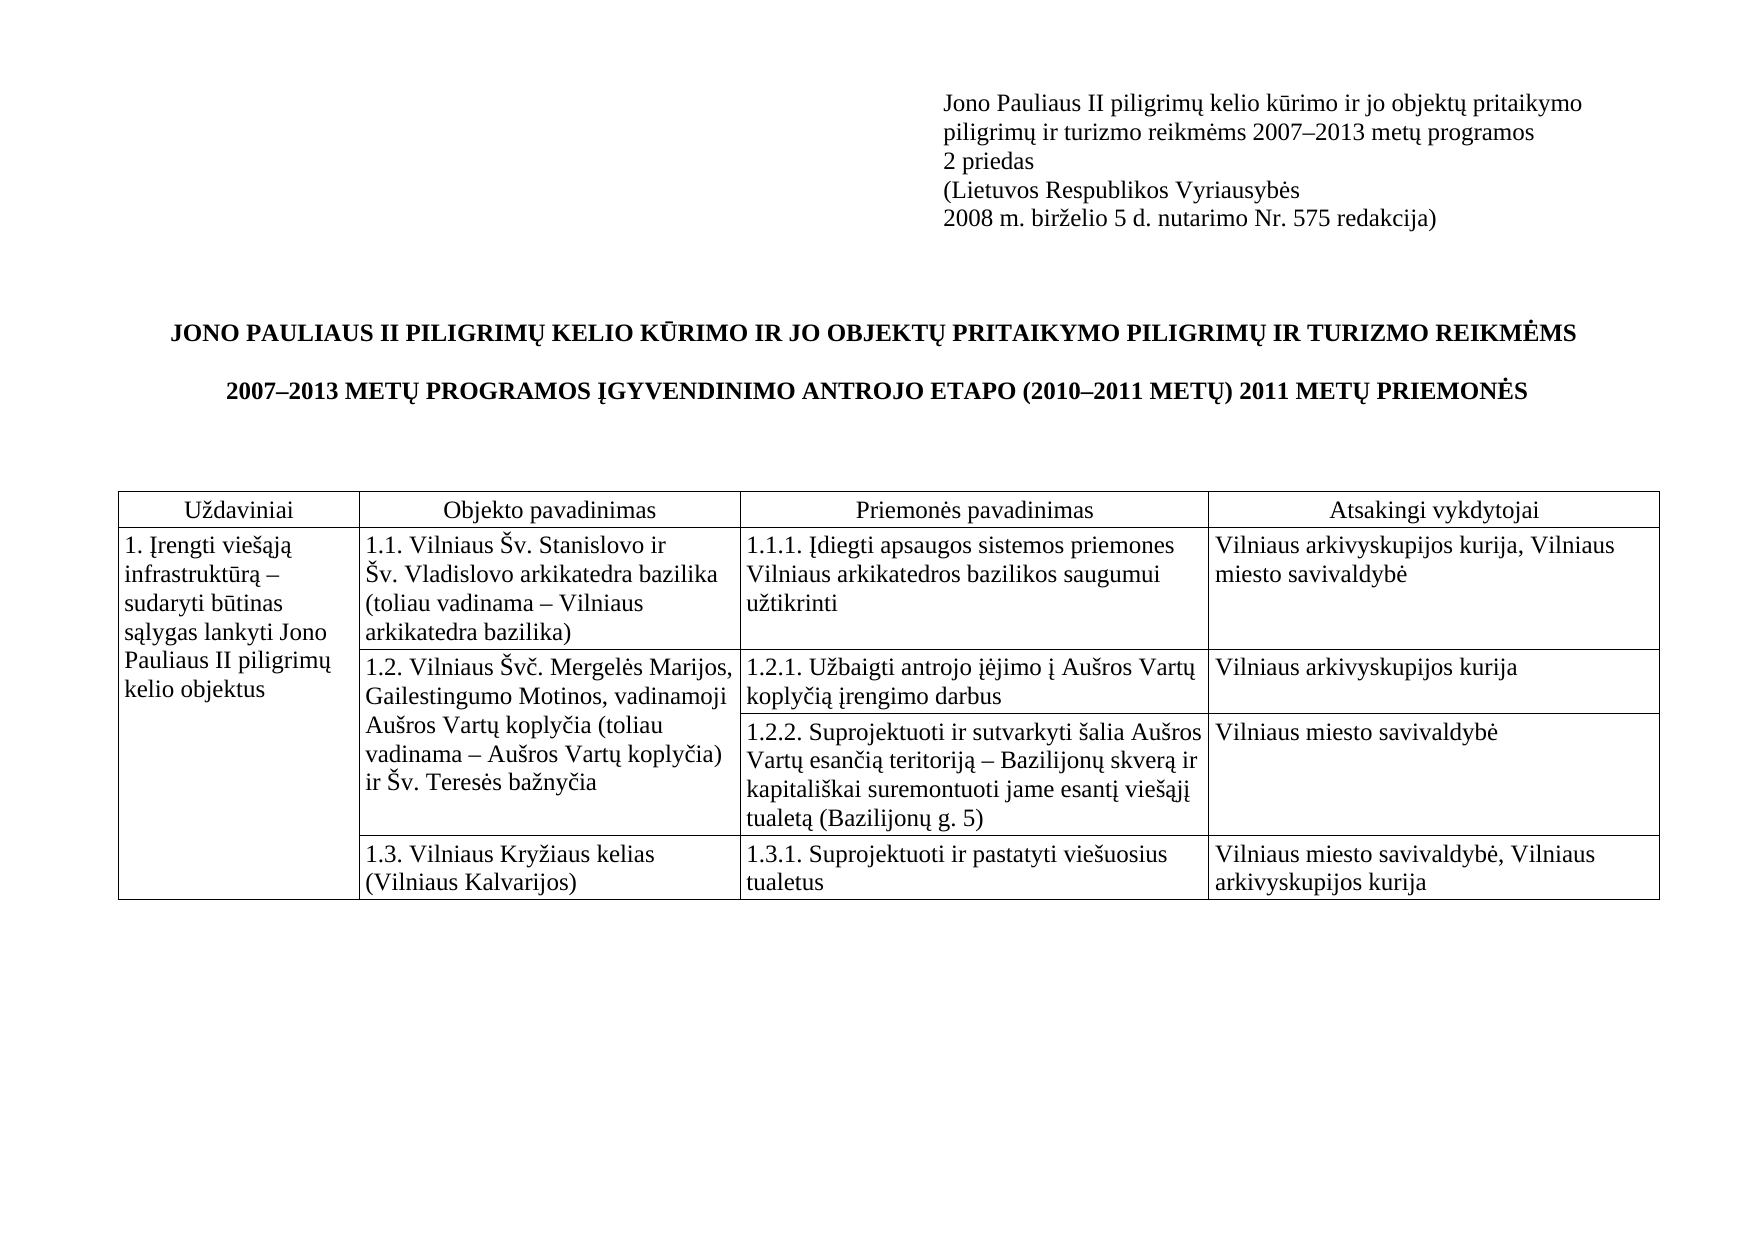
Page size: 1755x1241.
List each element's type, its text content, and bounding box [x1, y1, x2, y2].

text (Lietuvos Respublikos Vyriausybės [943, 175, 1636, 203]
text 2008 m. birželio 5 d. nutarimo Nr. 575 redakcija) [943, 203, 1636, 232]
table_cell Vilniaus arkivyskupijos kurija [1209, 650, 1659, 713]
table_cell 1.3.1. Suprojektuoti ir pastatyti viešuosius tualetus [741, 836, 1208, 899]
table_header Atsakingi vykdytojai [1209, 492, 1659, 527]
text 2 priedas [943, 146, 1636, 175]
table_cell Vilniaus miesto savivaldybė [1209, 714, 1659, 835]
table_header Uždaviniai [119, 492, 359, 527]
table_cell 1.1.1. Įdiegti apsaugos sistemos priemones Vilniaus arkikatedros bazilikos saugumui užtikrinti [741, 528, 1208, 648]
text 2007–2013 METŲ PROGRAMOS ĮGYVENDINIMO ANTROJO ETAPO (2010–2011 METŲ) 2011 METŲ PRIEMONĖS [118, 376, 1636, 405]
table_cell 1.3. Vilniaus Kryžiaus kelias (Vilniaus Kalvarijos) [360, 836, 740, 899]
table_cell 1.1. Vilniaus Šv. Stanislovo ir Šv. Vladislovo arkikatedra bazilika (toliau vadinama – Vilniaus arkikatedra bazilika) [360, 528, 740, 648]
table_cell Vilniaus miesto savivaldybė, Vilniaus arkivyskupijos kurija [1209, 836, 1659, 899]
text JONO PAULIAUS II PILIGRIMŲ KELIO KŪRIMO IR JO OBJEKTŲ PRITAIKYMO PILIGRIMŲ IR TURIZMO REIKMĖMS [118, 318, 1636, 347]
table_header Priemonės pavadinimas [741, 492, 1208, 527]
table_cell Vilniaus arkivyskupijos kurija, Vilniaus miesto savivaldybė [1209, 528, 1659, 648]
table_cell 1. Įrengti viešąją infrastruktūrą – sudaryti būtinas sąlygas lankyti Jono Pauliaus II piligrimų kelio objektus [119, 528, 359, 899]
table_header Objekto pavadinimas [360, 492, 740, 527]
table_cell 1.2.2. Suprojektuoti ir sutvarkyti šalia Aušros Vartų esančią teritoriją – Bazilijonų skverą ir kapitališkai suremontuoti jame esantį viešąjį tualetą (Bazilijonų g. 5) [741, 714, 1208, 835]
table_cell 1.2.1. Užbaigti antrojo įėjimo į Aušros Vartų koplyčią įrengimo darbus [741, 650, 1208, 713]
text piligrimų ir turizmo reikmėms 2007–2013 metų programos [943, 117, 1636, 146]
text Jono Pauliaus II piligrimų kelio kūrimo ir jo objektų pritaikymo [943, 88, 1636, 117]
table_cell 1.2. Vilniaus Švč. Mergelės Marijos, Gailestingumo Motinos, vadinamoji Aušros Vartų koplyčia (toliau vadinama – Aušros Vartų koplyčia) ir Šv. Teresės bažnyčia [360, 650, 740, 835]
